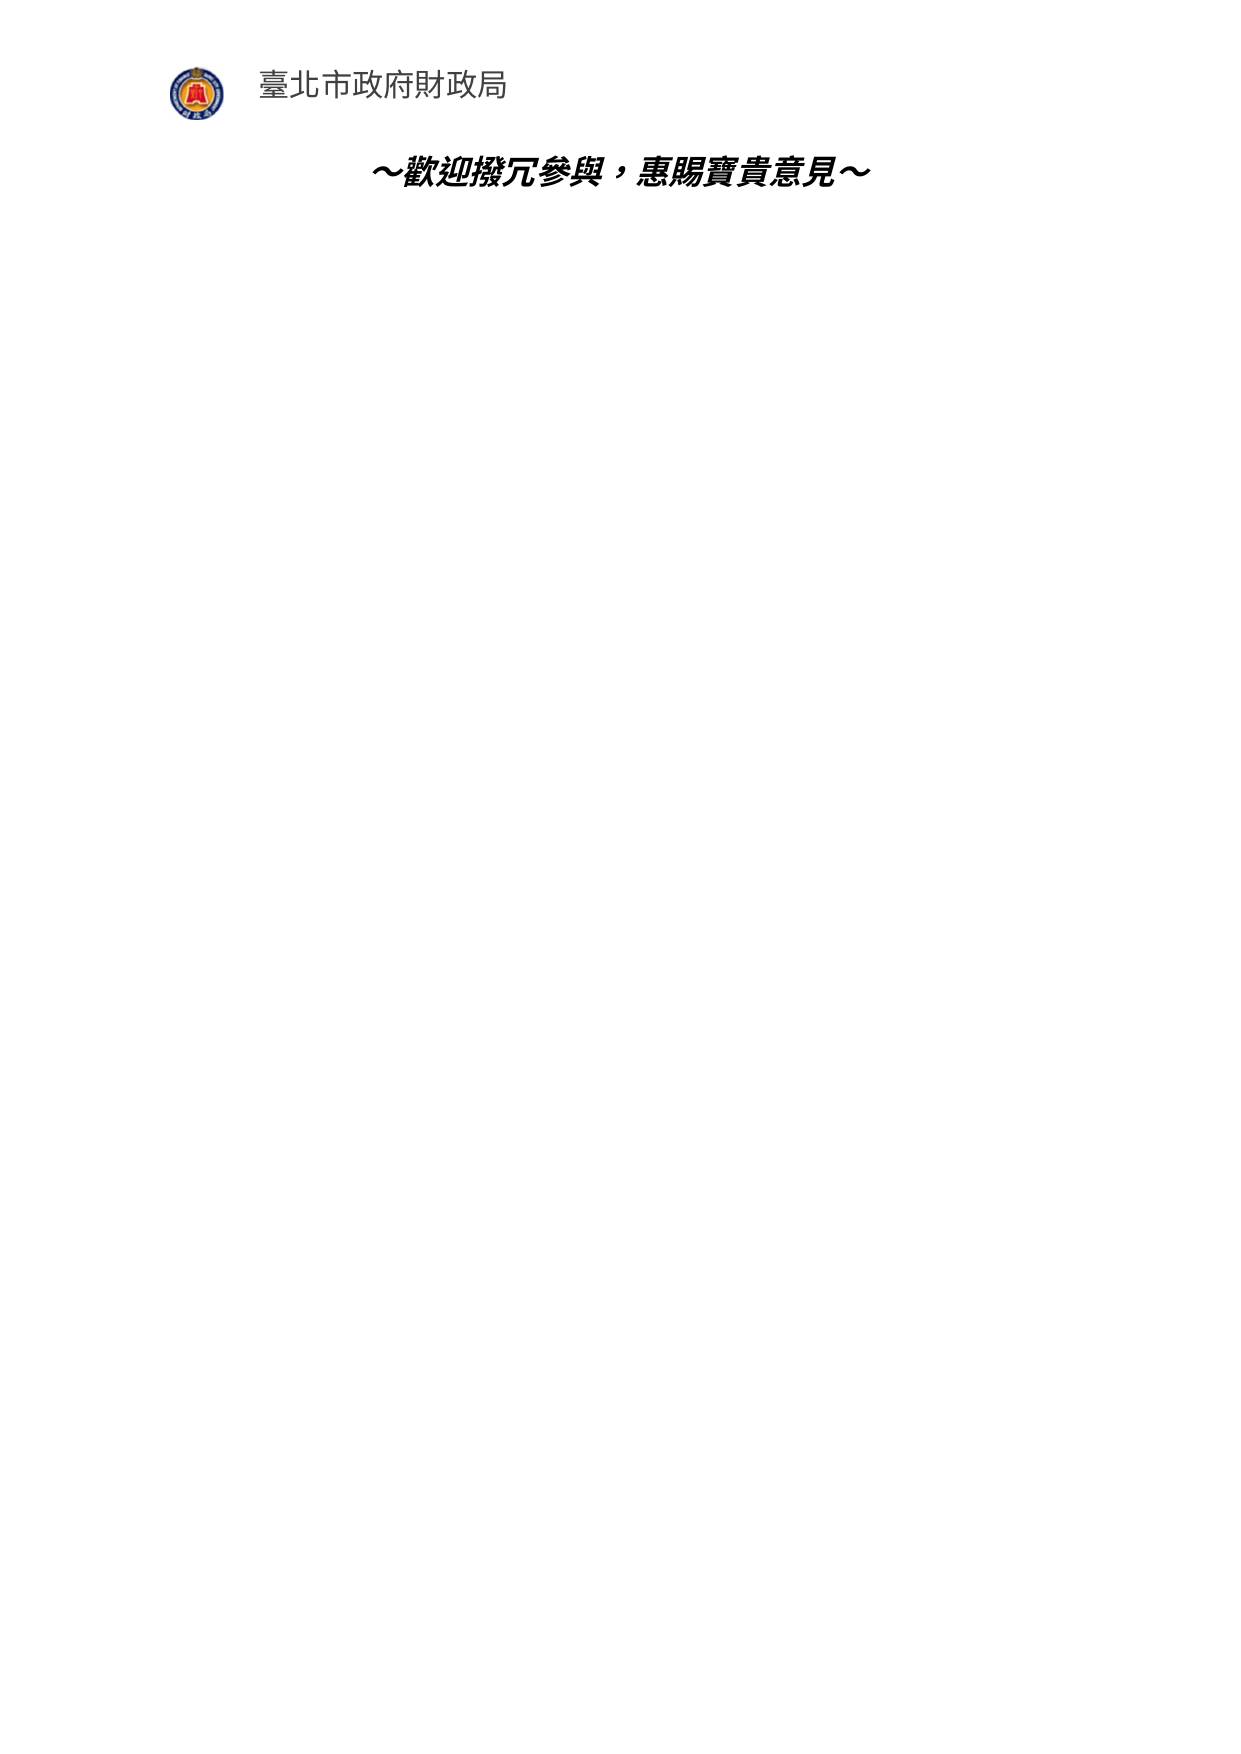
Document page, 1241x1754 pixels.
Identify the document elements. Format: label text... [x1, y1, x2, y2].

text ～歡迎撥冗參與，惠賜寶貴意見～ [136, 128, 1104, 191]
